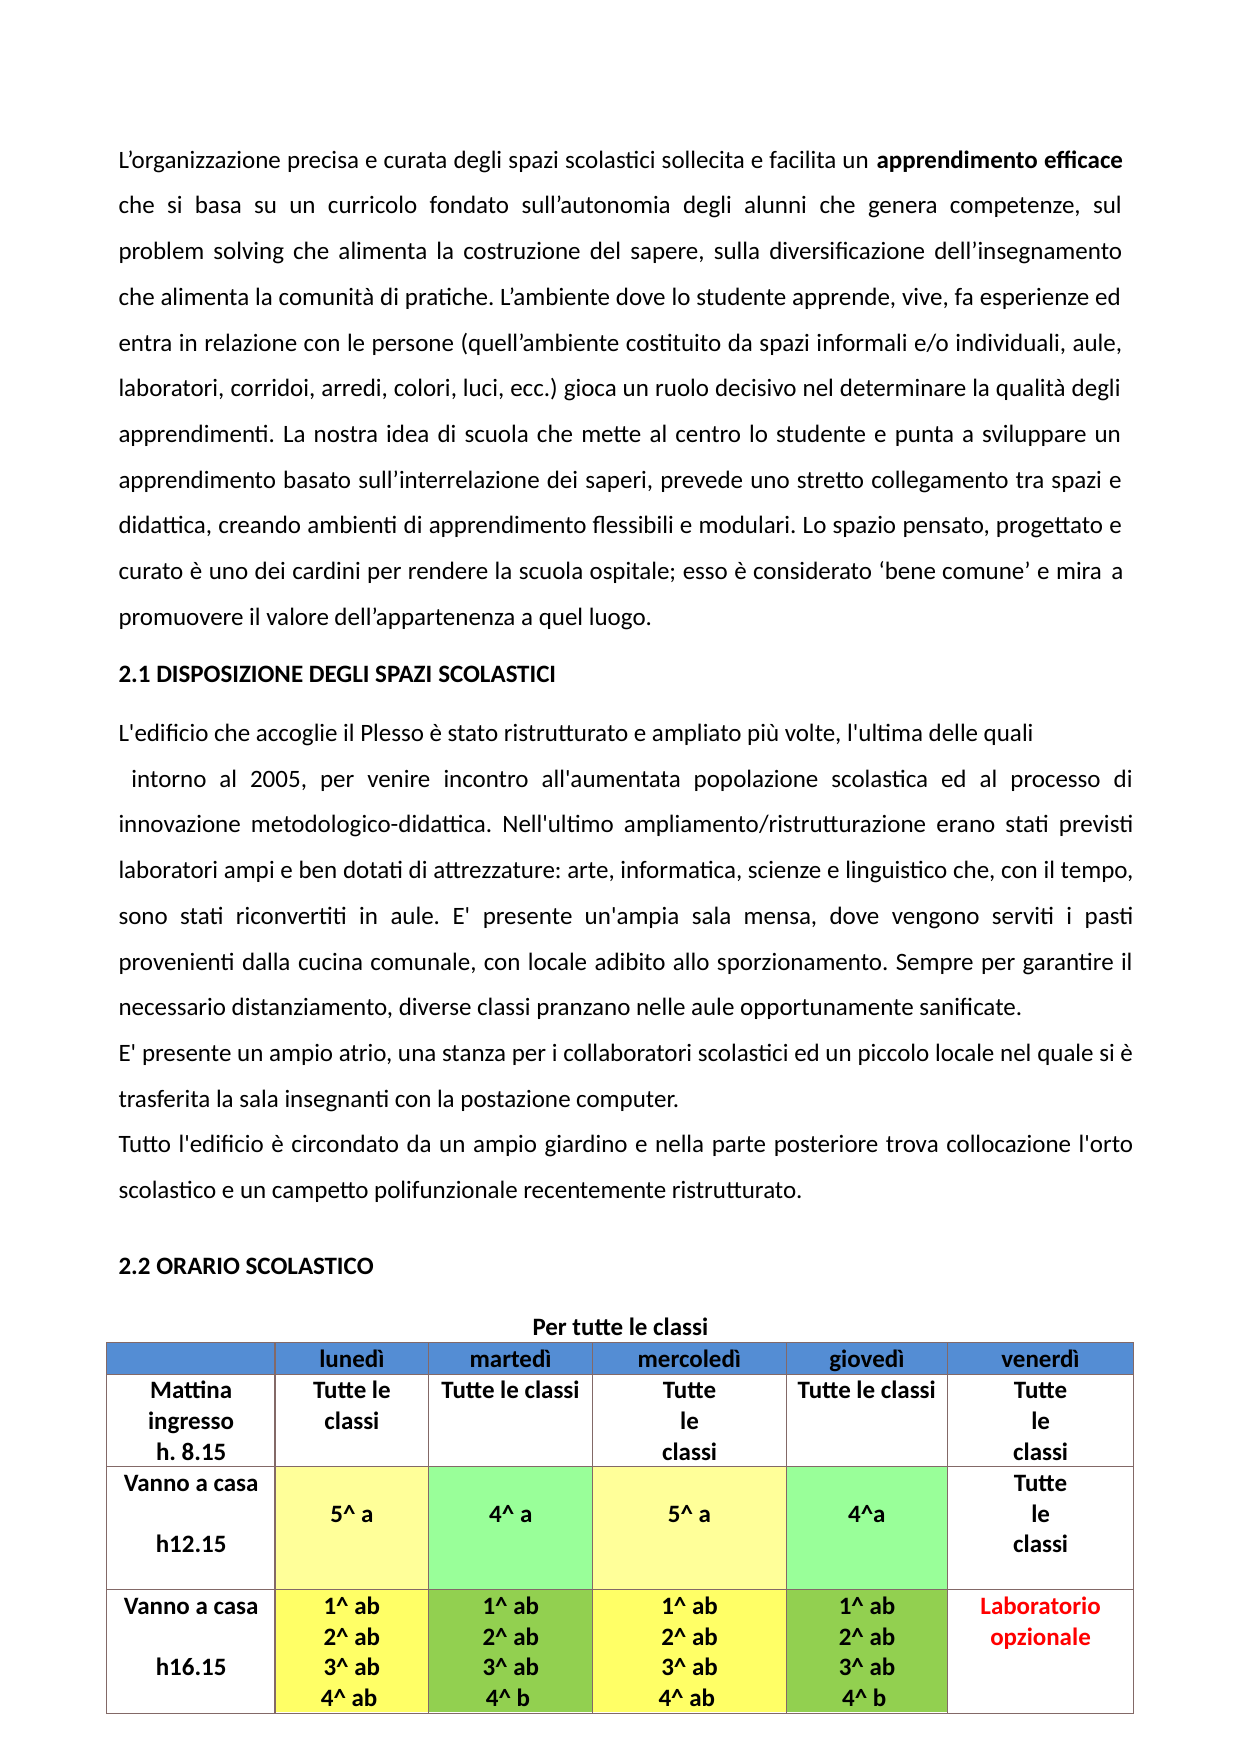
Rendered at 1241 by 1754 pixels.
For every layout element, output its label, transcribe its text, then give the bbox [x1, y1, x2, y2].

text intorno al 2005, per venire incontro all'aumentata popolazione scolastica ed al processo di innovazione metodologico-didattica. Nell'ultimo ampliamento/ristrutturazione erano stati previsti laboratori ampi e ben dotati di attrezzature: arte, informatica, scienze e linguistico che, con il tempo, sono stati riconvertiti in aule. E' presente un'ampia sala mensa, dove vengono serviti i pasti provenienti dalla cucina comunale, con locale adibito allo sporzionamento. Sempre per garantire il necessario distanziamento, diverse classi pranzano nelle aule opportunamente sanificate. [118, 763, 1134, 1022]
text E' presente un ampio atrio, una stanza per i collaboratori scolastici ed un piccolo locale nel quale si è trasferita la sala insegnanti con la postazione computer. [118, 1037, 1134, 1113]
table_cell Mattina ingresso h. 8.15 [107, 1375, 274, 1466]
table_cell Tutte le classi [787, 1375, 947, 1466]
table_header martedì [429, 1343, 592, 1374]
table_cell Tutte le classi [593, 1375, 786, 1466]
table_header venerdì [948, 1343, 1133, 1374]
text Tutto l'edificio è circondato da un ampio giardino e nella parte posteriore trova collocazione l'orto scolastico e un campetto polifunzionale recentemente ristrutturato. [118, 1128, 1134, 1205]
table_header lunedì [276, 1343, 428, 1374]
text Per tutte le classi [106, 1312, 1134, 1342]
table_cell Laboratorio opzionale [948, 1590, 1133, 1712]
table_cell Tutte le classi [429, 1375, 592, 1466]
table_cell 4^ a [429, 1467, 592, 1589]
table_cell Vanno a casa h16.15 [107, 1590, 274, 1712]
table_cell 1^ ab 2^ ab 3^ ab 4^ ab [276, 1590, 428, 1712]
list ORARIO SCOLASTICO [118, 1251, 1134, 1281]
table_cell 4^a [787, 1467, 947, 1589]
table_cell 5^ a [593, 1467, 786, 1589]
text L’organizzazione precisa e curata degli spazi scolastici sollecita e facilita un apprendimento efficace che si basa su un curricolo fondato sull’autonomia degli alunni che genera competenze, sul problem solving che alimenta la costruzione del sapere, sulla diversificazione dell’insegnamento che alimenta la comunità di pratiche. L’ambiente dove lo studente apprende, vive, fa esperienze ed entra in relazione con le persone (quell’ambiente costituito da spazi informali e/o individuali, aule, laboratori, corridoi, arredi, colori, luci, ecc.) gioca un ruolo decisivo nel determinare la qualità degli apprendimenti. La nostra idea di scuola che mette al centro lo studente e punta a sviluppare un apprendimento basato sull’interrelazione dei saperi, prevede uno stretto collegamento tra spazi e didattica, creando ambienti di apprendimento flessibili e modulari. Lo spazio pensato, progettato e curato è uno dei cardini per rendere la scuola ospitale; esso è considerato ‘bene comune’ e mira a promuovere il valore dell’appartenenza a quel luogo. [118, 144, 1123, 632]
table_cell 5^ a [276, 1467, 428, 1589]
table_header giovedì [787, 1343, 947, 1374]
table_cell Tutte le classi [948, 1467, 1133, 1589]
table_cell 1^ ab 2^ ab 3^ ab 4^ ab [593, 1590, 786, 1712]
table_cell 1^ ab 2^ ab 3^ ab 4^ b [429, 1590, 592, 1712]
table_cell 1^ ab 2^ ab 3^ ab 4^ b [787, 1590, 947, 1712]
table_header mercoledì [593, 1343, 786, 1374]
table_cell Tutte le classi [948, 1375, 1133, 1466]
table_header [107, 1343, 274, 1374]
table_cell Tutte le classi [276, 1375, 428, 1466]
table_cell Vanno a casa h12.15 [107, 1467, 274, 1589]
text L'edificio che accoglie il Plesso è stato ristrutturato e ampliato più volte, l'ultima delle quali [118, 717, 1134, 747]
list DISPOSIZIONE DEGLI SPAZI SCOLASTICI [118, 659, 1134, 689]
